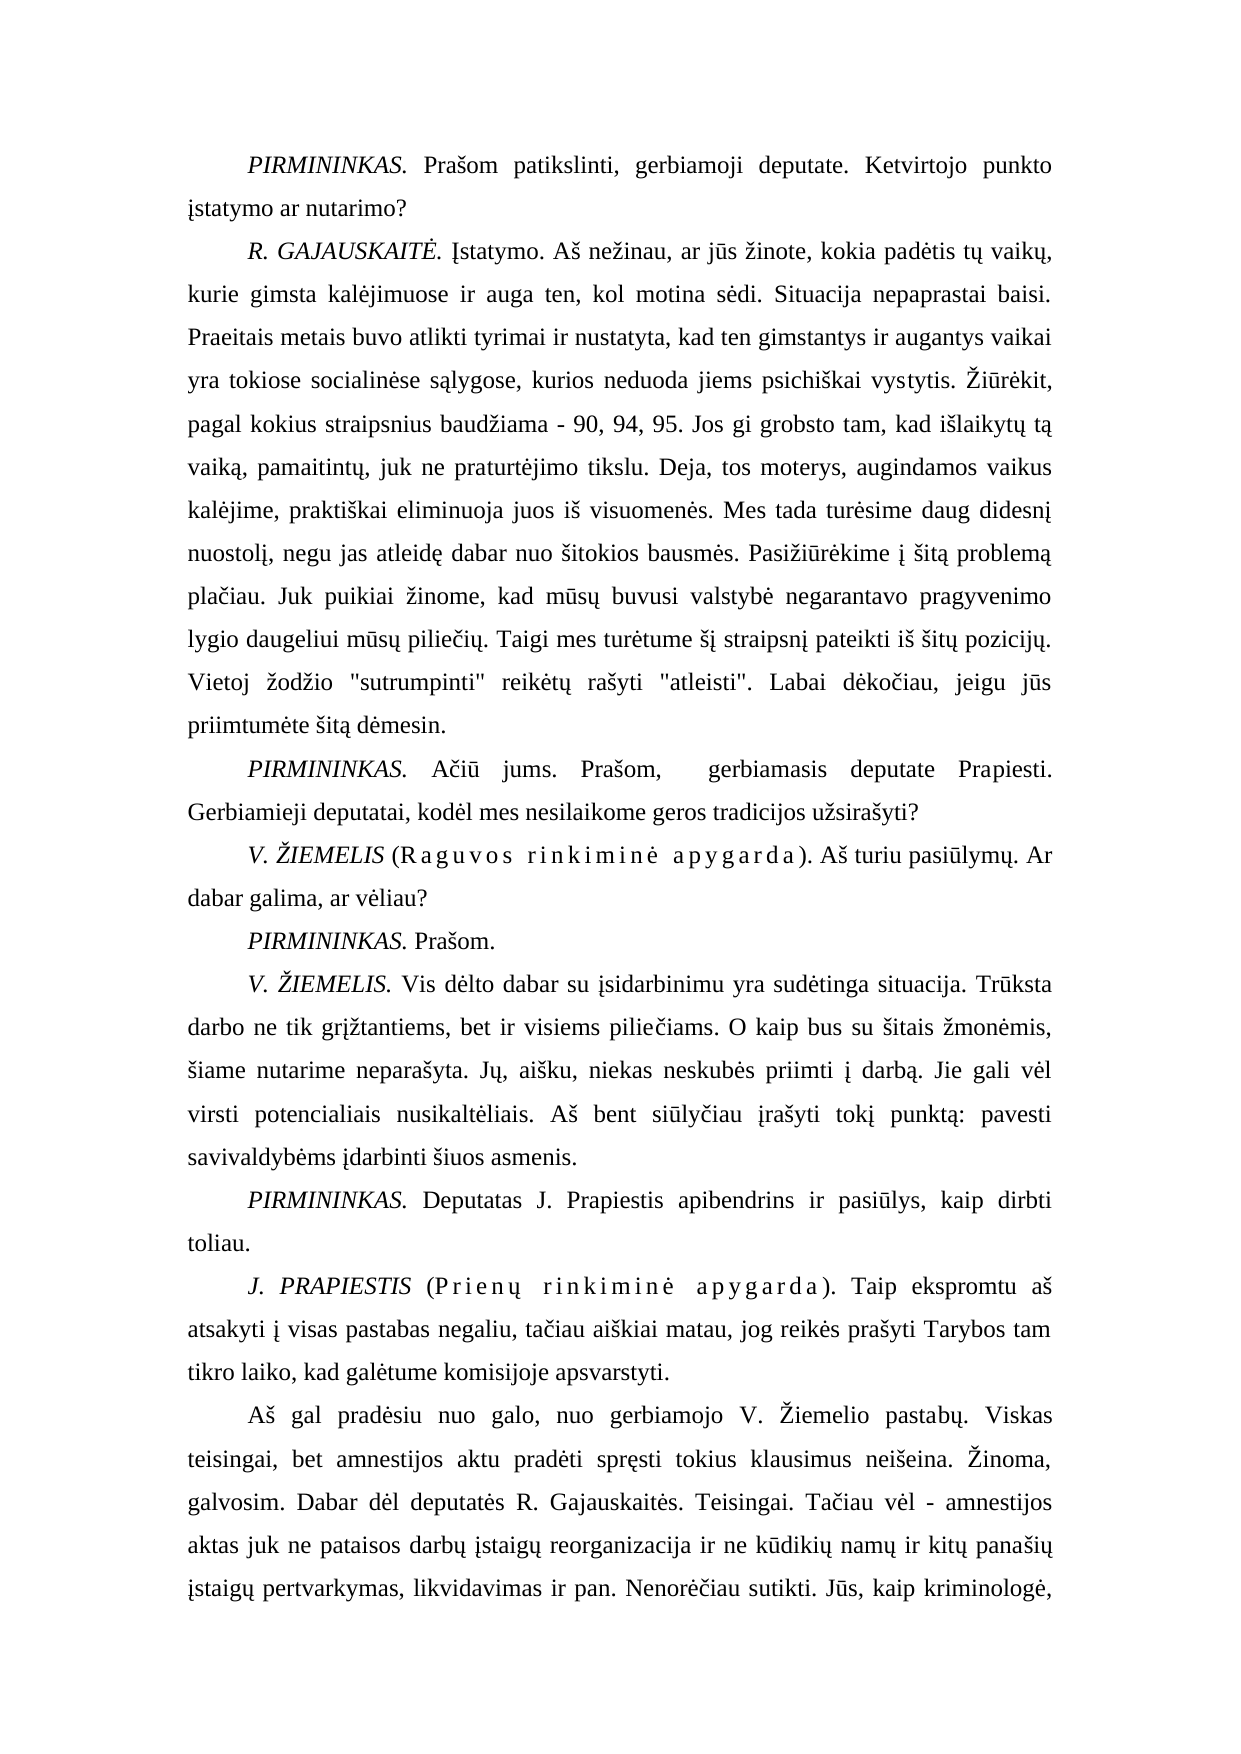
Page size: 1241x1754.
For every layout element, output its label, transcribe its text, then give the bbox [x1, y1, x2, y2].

text V. ŽIEMELIS. Vis dėlto dabar su įsidarbinimu yra sudėtinga situacija. Trūksta darbo ne tik grįžtantiems, bet ir visiems pilie­čiams. O kaip bus su šitais žmonėmis, šiame nutarime neparašyta. Jų, aišku, niekas neskubės priimti į darbą. Jie gali vėl virsti po­tencialiais nusikaltėliais. Aš bent siūlyčiau įrašyti tokį punktą: pavesti savivaldybėms įdarbinti šiuos asmenis. [187, 969, 1053, 1171]
text PIRMININKAS. Prašom. [187, 926, 1053, 955]
text Aš gal pradėsiu nuo galo, nuo gerbiamojo V. Žiemelio pasta­bų. Viskas teisingai, bet amnestijos aktu pradėti spręsti tokius klausimus neišeina. Žinoma, galvosim. Dabar dėl deputatės R. Ga­jauskaitės. Teisingai. Tačiau vėl - amnestijos aktas juk ne patai­sos darbų įstaigų reorganizacija ir ne kūdikių namų ir kitų pana­šių įstaigų pertvarkymas, likvidavimas ir pan. Nenorėčiau sutikti. Jūs, kaip kriminologė, [187, 1401, 1053, 1602]
text J. PRAPIESTIS (Prienų rinkiminė apygarda). Taip ekspromtu aš atsakyti į visas pastabas negaliu, tačiau aiškiai matau, jog reikės prašyti Tarybos tam tikro laiko, kad galėtume komisijoje apsvarstyti. [187, 1271, 1053, 1386]
text PIRMININKAS. Prašom patikslinti, gerbiamoji deputate. Ketvirtojo punkto įstatymo ar nutarimo? [187, 150, 1053, 222]
text R. GAJAUSKAITĖ. Įstatymo. Aš nežinau, ar jūs žinote, kokia pa­dėtis tų vaikų, kurie gimsta kalėjimuose ir auga ten, kol motina sėdi. Situacija nepaprastai baisi. Praeitais metais buvo atlikti tyrimai ir nustatyta, kad ten gimstantys ir augantys vaikai yra tokiose socialinėse sąlygose, kurios neduoda jiems psichiškai vys­tytis. Žiūrėkit, pagal kokius straipsnius baudžiama - 90, 94, 95. Jos gi grobsto tam, kad išlaikytų tą vaiką, pamaitintų, juk ne pra­turtėjimo tikslu. Deja, tos moterys, augindamos vaikus kalėjime, praktiškai eliminuoja juos iš visuomenės. Mes tada turėsime daug didesnį nuostolį, negu jas atleidę dabar nuo šitokios bausmės. Pasižiūrėkime į šitą problemą plačiau. Juk puikiai žinome, kad mūsų buvusi valstybė negarantavo pragyvenimo lygio daugeliui mūsų piliečių. Taigi mes turėtume šį straipsnį pateikti iš šitų pozicijų. Vietoj žodžio "sutrumpinti" reikėtų rašyti "atleisti". Labai dėkočiau, jeigu jūs priimtumėte šitą dėmesin. [187, 236, 1053, 739]
text V. ŽIEMELIS (Raguvos rinkiminė apygarda). Aš turiu pasiūlymų. Ar dabar galima, ar vėliau? [187, 840, 1053, 912]
text PIRMININKAS. Ačiū jums. Prašom, gerbiamasis deputate Pra­piesti. Gerbiamieji deputatai, kodėl mes nesilaikome geros tradicijos užsirašyti? [187, 754, 1053, 826]
text PIRMININKAS. Deputatas J. Prapiestis apibendrins ir pasiūlys, kaip dirbti toliau. [187, 1185, 1053, 1257]
